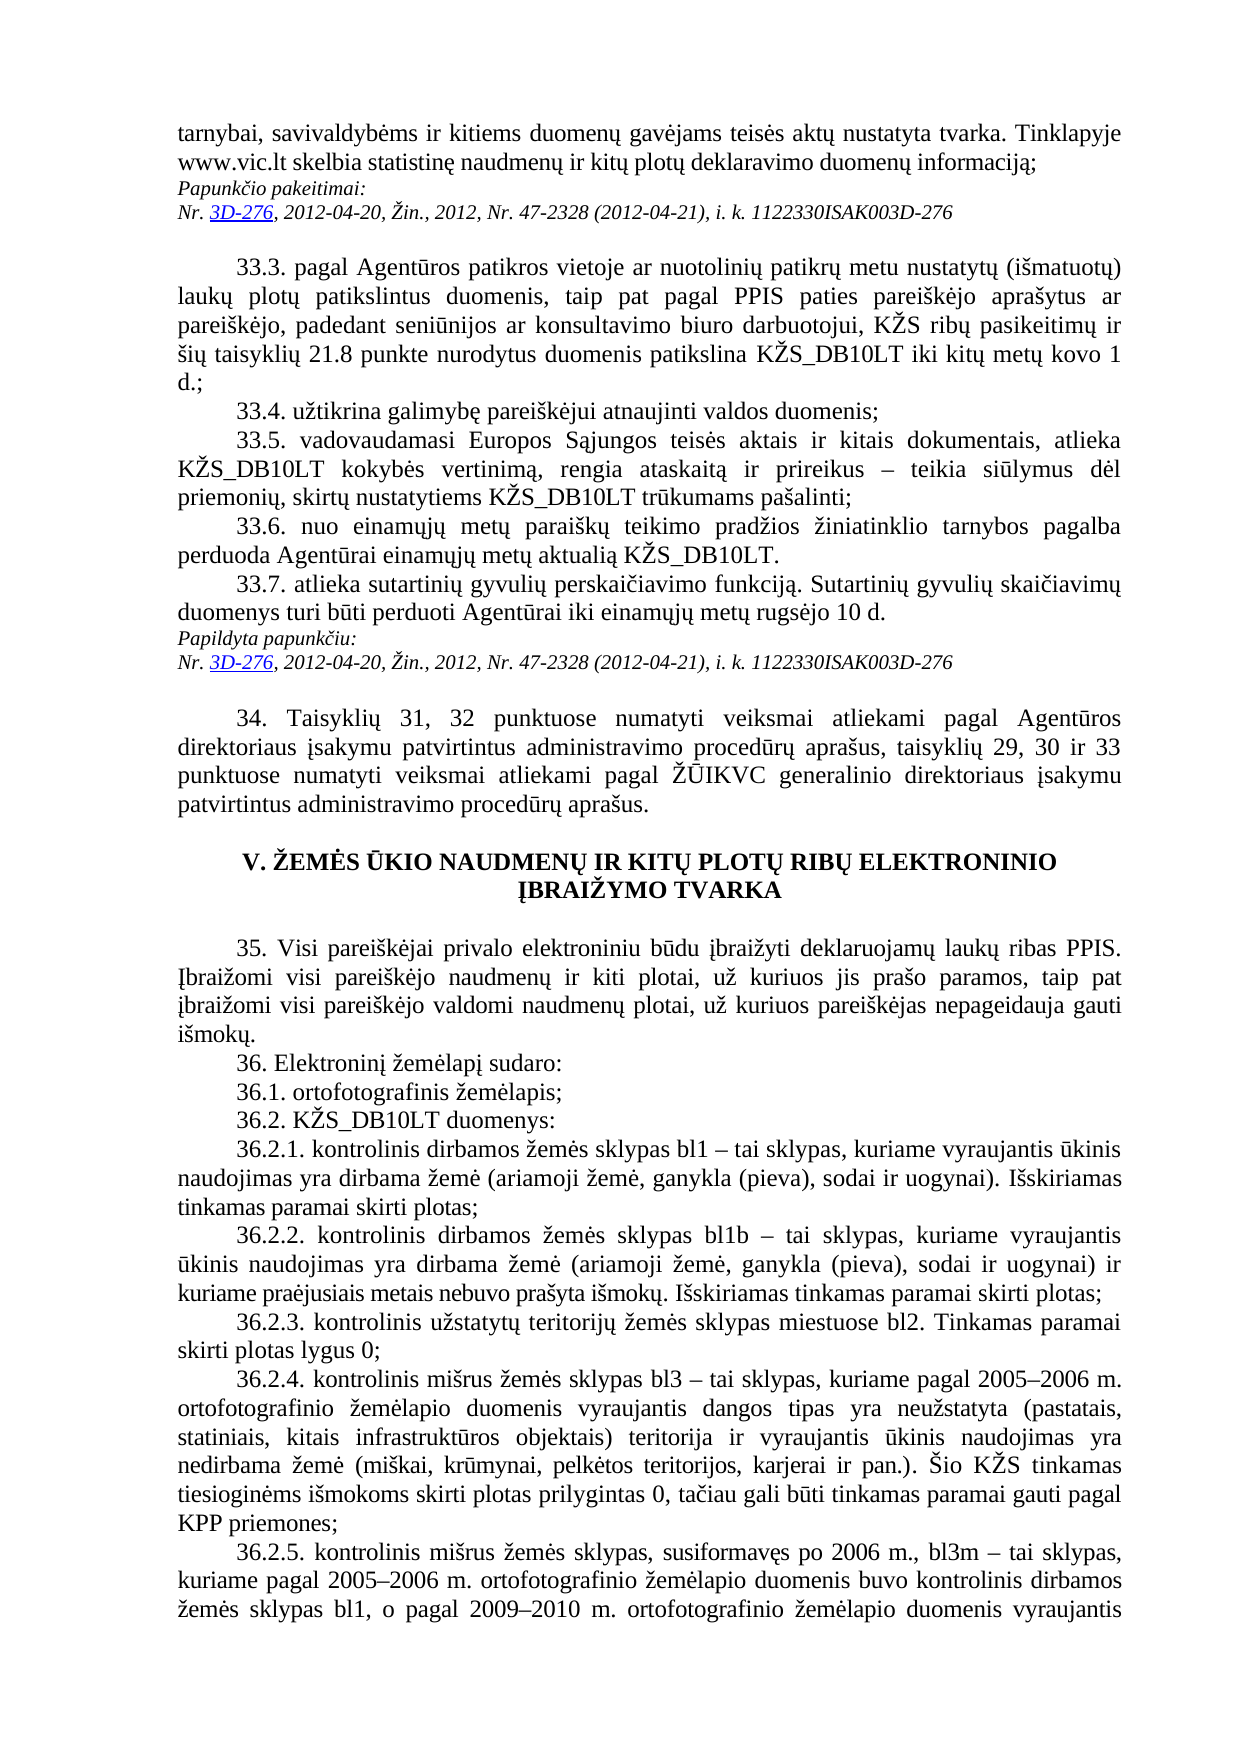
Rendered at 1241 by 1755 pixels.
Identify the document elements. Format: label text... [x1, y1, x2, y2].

text 36.2.1. kontrolinis dirbamos žemės sklypas bl1 – tai sklypas, kuriame vyraujantis ūkinis naudojimas yra dirbama žemė (ariamoji žemė, ganykla (pieva), sodai ir uogynai). Išskiriamas tinkamas paramai skirti plotas; [177, 1134, 1122, 1221]
text 36. Elektroninį žemėlapį sudaro: [177, 1048, 1122, 1077]
text V. ŽEMĖS ŪKIO NAUDMENŲ IR KITŲ PLOTŲ RIBŲ ELEKTRONINIO ĮBRAIŽYMO TVARKA [177, 847, 1122, 904]
text 36.2.3. kontrolinis užstatytų teritorijų žemės sklypas miestuose bl2. Tinkamas paramai skirti plotas lygus 0; [177, 1307, 1122, 1364]
text 36.2.5. kontrolinis mišrus žemės sklypas, susiformavęs po 2006 m., bl3m – tai sklypas, kuriame pagal 2005–2006 m. ortofotografinio žemėlapio duomenis buvo kontrolinis dirbamos žemės sklypas bl1, o pagal 2009–2010 m. ortofotografinio žemėlapio duomenis vyraujantis [177, 1537, 1122, 1623]
text 33.6. nuo einamųjų metų paraiškų teikimo pradžios žiniatinklio tarnybos pagalba perduoda Agentūrai einamųjų metų aktualią KŽS_DB10LT. [177, 511, 1122, 569]
text 33.5. vadovaudamasi Europos Sąjungos teisės aktais ir kitais dokumentais, atlieka KŽS_DB10LT kokybės vertinimą, rengia ataskaitą ir prireikus – teikia siūlymus dėl priemonių, skirtų nustatytiems KŽS_DB10LT trūkumams pašalinti; [177, 425, 1122, 511]
text 34. Taisyklių 31, 32 punktuose numatyti veiksmai atliekami pagal Agentūros direktoriaus įsakymu patvirtintus administravimo procedūrų aprašus, taisyklių 29, 30 ir 33 punktuose numatyti veiksmai atliekami pagal ŽŪIKVC generalinio direktoriaus įsakymu patvirtintus administravimo procedūrų aprašus. [177, 703, 1122, 818]
text 36.1. ortofotografinis žemėlapis; [177, 1077, 1122, 1106]
text 33.4. užtikrina galimybę pareiškėjui atnaujinti valdos duomenis; [177, 396, 1122, 425]
text 36.2. KŽS_DB10LT duomenys: [177, 1106, 1122, 1134]
text 33.7. atlieka sutartinių gyvulių perskaičiavimo funkciją. Sutartinių gyvulių skaičiavimų duomenys turi būti perduoti Agentūrai iki einamųjų metų rugsėjo 10 d. [177, 569, 1122, 626]
text 35. visi pareiškėjai privalo elektroniniu būdu įbraižyti deklaruojamų laukų ribas PPIS. Įbraižomi visi pareiškėjo naudmenų ir kiti plotai, už kuriuos jis prašo paramos, taip pat įbraižomi visi pareiškėjo valdomi naudmenų plotai, už kuriuos pareiškėjas nepageidauja gauti išmokų. [177, 933, 1122, 1048]
text Papildyta papunkčiu: [177, 626, 1122, 650]
text 33.3. pagal Agentūros patikros vietoje ar nuotolinių patikrų metu nustatytų (išmatuotų) laukų plotų patikslintus duomenis, taip pat pagal PPIS paties pareiškėjo aprašytus ar pareiškėjo, padedant seniūnijos ar konsultavimo biuro darbuotojui, KŽS ribų pasikeitimų ir šių taisyklių 21.8 punkte nurodytus duomenis patikslina KŽS_DB10LT iki kitų metų kovo 1 d.; [177, 252, 1122, 396]
text tarnybai, savivaldybėms ir kitiems duomenų gavėjams teisės aktų nustatyta tvarka. Tinklapyje www.vic.lt skelbia statistinę naudmenų ir kitų plotų deklaravimo duomenų informaciją; [177, 118, 1122, 176]
text 36.2.4. kontrolinis mišrus žemės sklypas bl3 – tai sklypas, kuriame pagal 2005–2006 m. ortofotografinio žemėlapio duomenis vyraujantis dangos tipas yra neužstatyta (pastatais, statiniais, kitais infrastruktūros objektais) teritorija ir vyraujantis ūkinis naudojimas yra nedirbama žemė (miškai, krūmynai, pelkėtos teritorijos, karjerai ir pan.). Šio KŽS tinkamas tiesioginėms išmokoms skirti plotas prilygintas 0, tačiau gali būti tinkamas paramai gauti pagal KPP priemones; [177, 1364, 1122, 1537]
text Papunkčio pakeitimai: [177, 176, 1122, 200]
text 36.2.2. kontrolinis dirbamos žemės sklypas bl1b – tai sklypas, kuriame vyraujantis ūkinis naudojimas yra dirbama žemė (ariamoji žemė, ganykla (pieva), sodai ir uogynai) ir kuriame praėjusiais metais nebuvo prašyta išmokų. Išskiriamas tinkamas paramai skirti plotas; [177, 1221, 1122, 1307]
text Nr. 3D-276, 2012-04-20, Žin., 2012, Nr. 47-2328 (2012-04-21), i. k. 1122330ISAK003D-276 [177, 200, 1122, 224]
text Nr. 3D-276, 2012-04-20, Žin., 2012, Nr. 47-2328 (2012-04-21), i. k. 1122330ISAK003D-276 [177, 650, 1122, 674]
